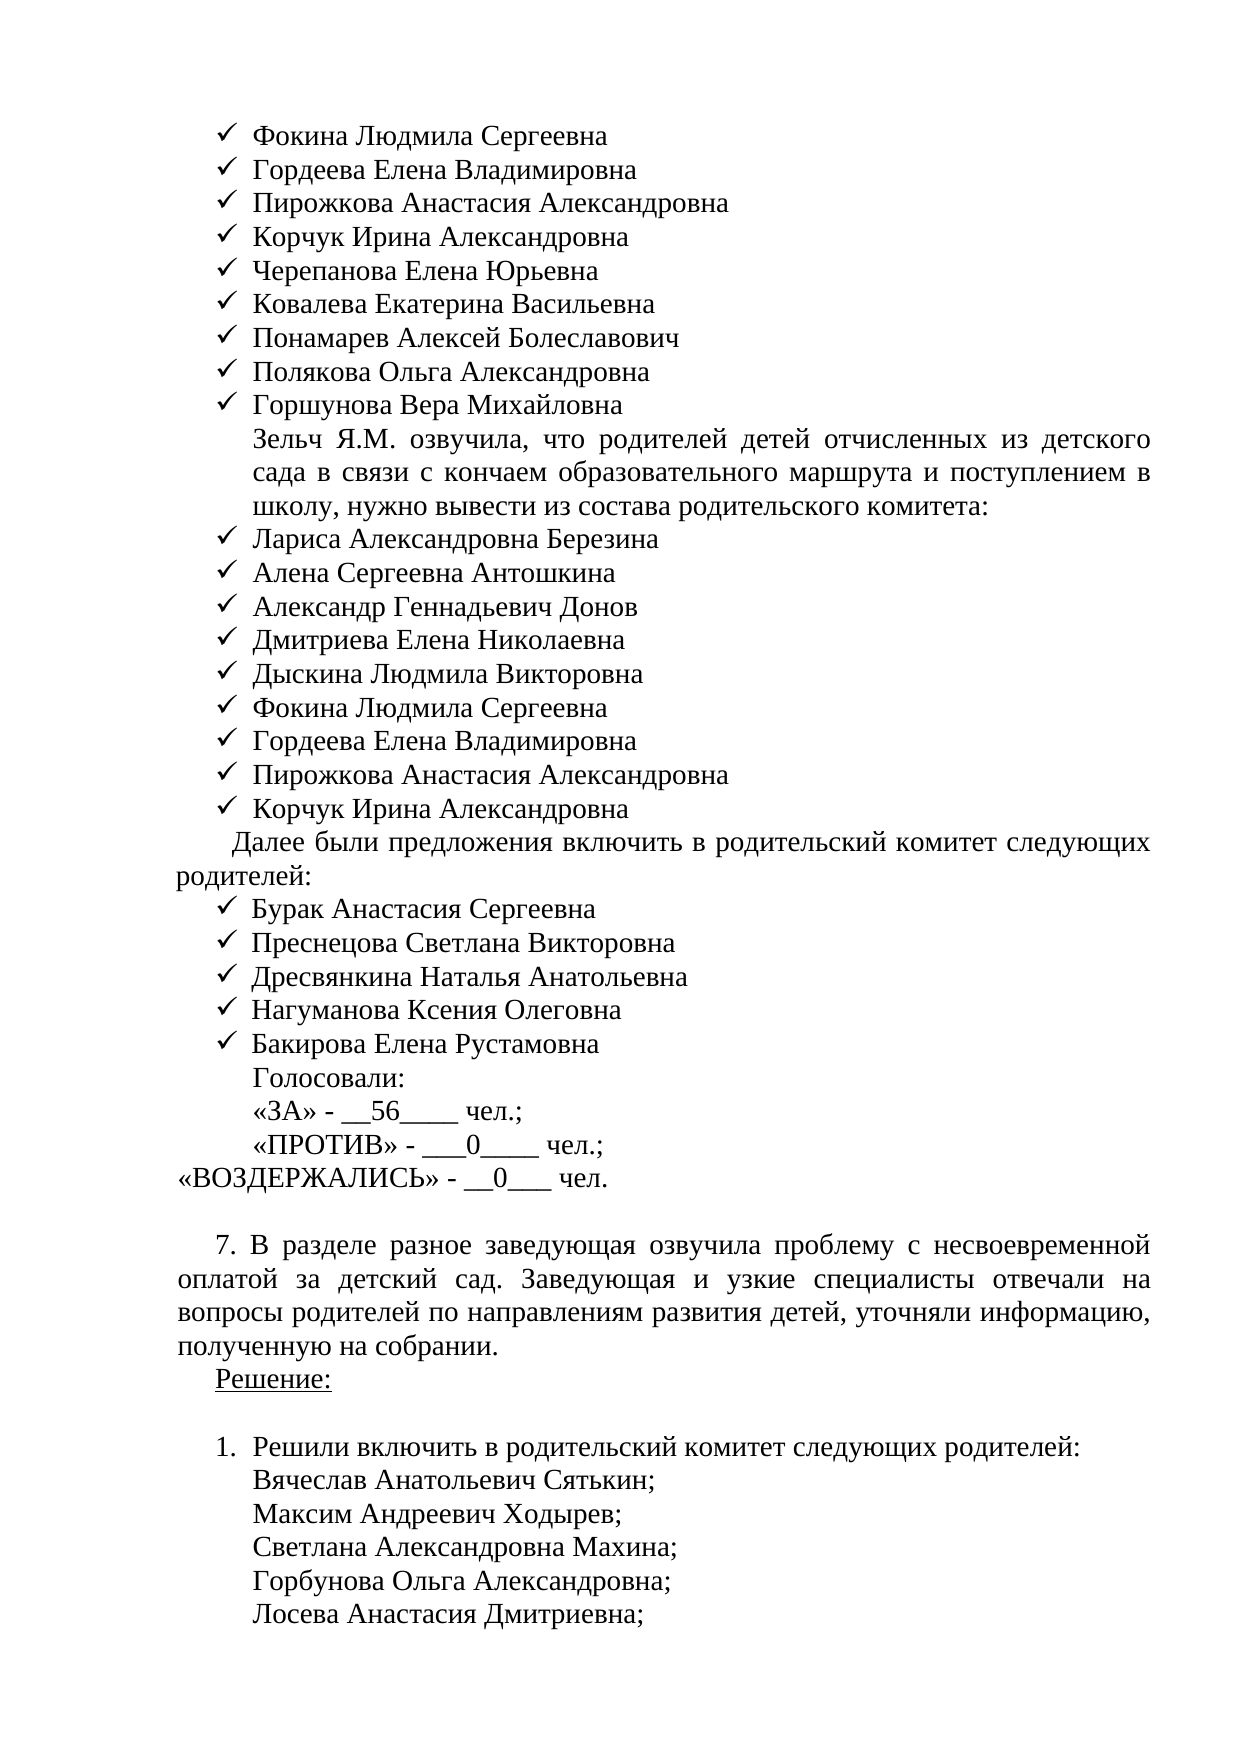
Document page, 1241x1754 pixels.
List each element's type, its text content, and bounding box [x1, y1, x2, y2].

list Пирожкова Анастасия Александровна [215, 757, 1152, 791]
list «ПРОТИВ» - ___0____ чел.; [215, 1127, 1152, 1160]
list Преснецова Светлана Викторовна [215, 925, 1152, 959]
list Фокина Людмила Сергеевна [215, 690, 1152, 723]
list Пирожкова Анастасия Александровна [215, 185, 1152, 219]
list Гордеева Елена Владимировна [215, 152, 1152, 185]
list Бакирова Елена Рустамовна [215, 1026, 1152, 1060]
list «ВОЗДЕРЖАЛИСЬ» - __0___ чел. [177, 1160, 1152, 1194]
list Корчук Ирина Александровна [215, 219, 1152, 253]
list Полякова Ольга Александровна [215, 354, 1152, 387]
list Нагуманова Ксения Олеговна [215, 992, 1152, 1026]
text 7. В разделе разное заведующая озвучила проблему с несвоевременной оплатой за детский сад. Заведующая и узкие специалисты отвечали на вопросы родителей по направлениям развития детей, уточняли информацию, полученную на собрании. [177, 1227, 1152, 1362]
list Горшунова Вера Михайловна [215, 387, 1152, 421]
list Светлана Александровна Махина; [215, 1529, 1152, 1563]
list Дыскина Людмила Викторовна [215, 656, 1152, 690]
list Дмитриева Елена Николаевна [215, 622, 1152, 656]
list Дресвянкина Наталья Анатольевна [215, 959, 1152, 992]
list Понамарев Алексей Болеславович [215, 320, 1152, 354]
list Вячеслав Анатольевич Сятькин; [215, 1462, 1152, 1496]
list Горбунова Ольга Александровна; [215, 1563, 1152, 1596]
list Александр Геннадьевич Донов [215, 589, 1152, 622]
list Далее были предложения включить в родительский комитет следующих родителей: [176, 824, 1152, 891]
list Решили включить в родительский комитет следующих родителей: [215, 1429, 1152, 1462]
list Лосева Анастасия Дмитриевна; [215, 1596, 1152, 1630]
list Корчук Ирина Александровна [215, 791, 1152, 824]
list Гордеева Елена Владимировна [215, 723, 1152, 757]
list Черепанова Елена Юрьевна [215, 253, 1152, 286]
list Алена Сергеевна Антошкина [215, 555, 1152, 589]
list «ЗА» - __56____ чел.; [215, 1093, 1152, 1127]
list Фокина Людмила Сергеевна [215, 118, 1152, 152]
list Ковалева Екатерина Васильевна [215, 286, 1152, 320]
list Максим Андреевич Ходырев; [215, 1496, 1152, 1529]
text Решение: [177, 1362, 1152, 1395]
list Голосовали: [215, 1060, 1152, 1093]
list Бурак Анастасия Сергеевна [215, 891, 1152, 925]
list Лариса Александровна Березина [215, 522, 1152, 555]
list Зельч Я.М. озвучила, что родителей детей отчисленных из детского сада в связи с кончаем образовательного маршрута и поступлением в школу, нужно вывести из состава родительского комитета: [215, 421, 1152, 522]
